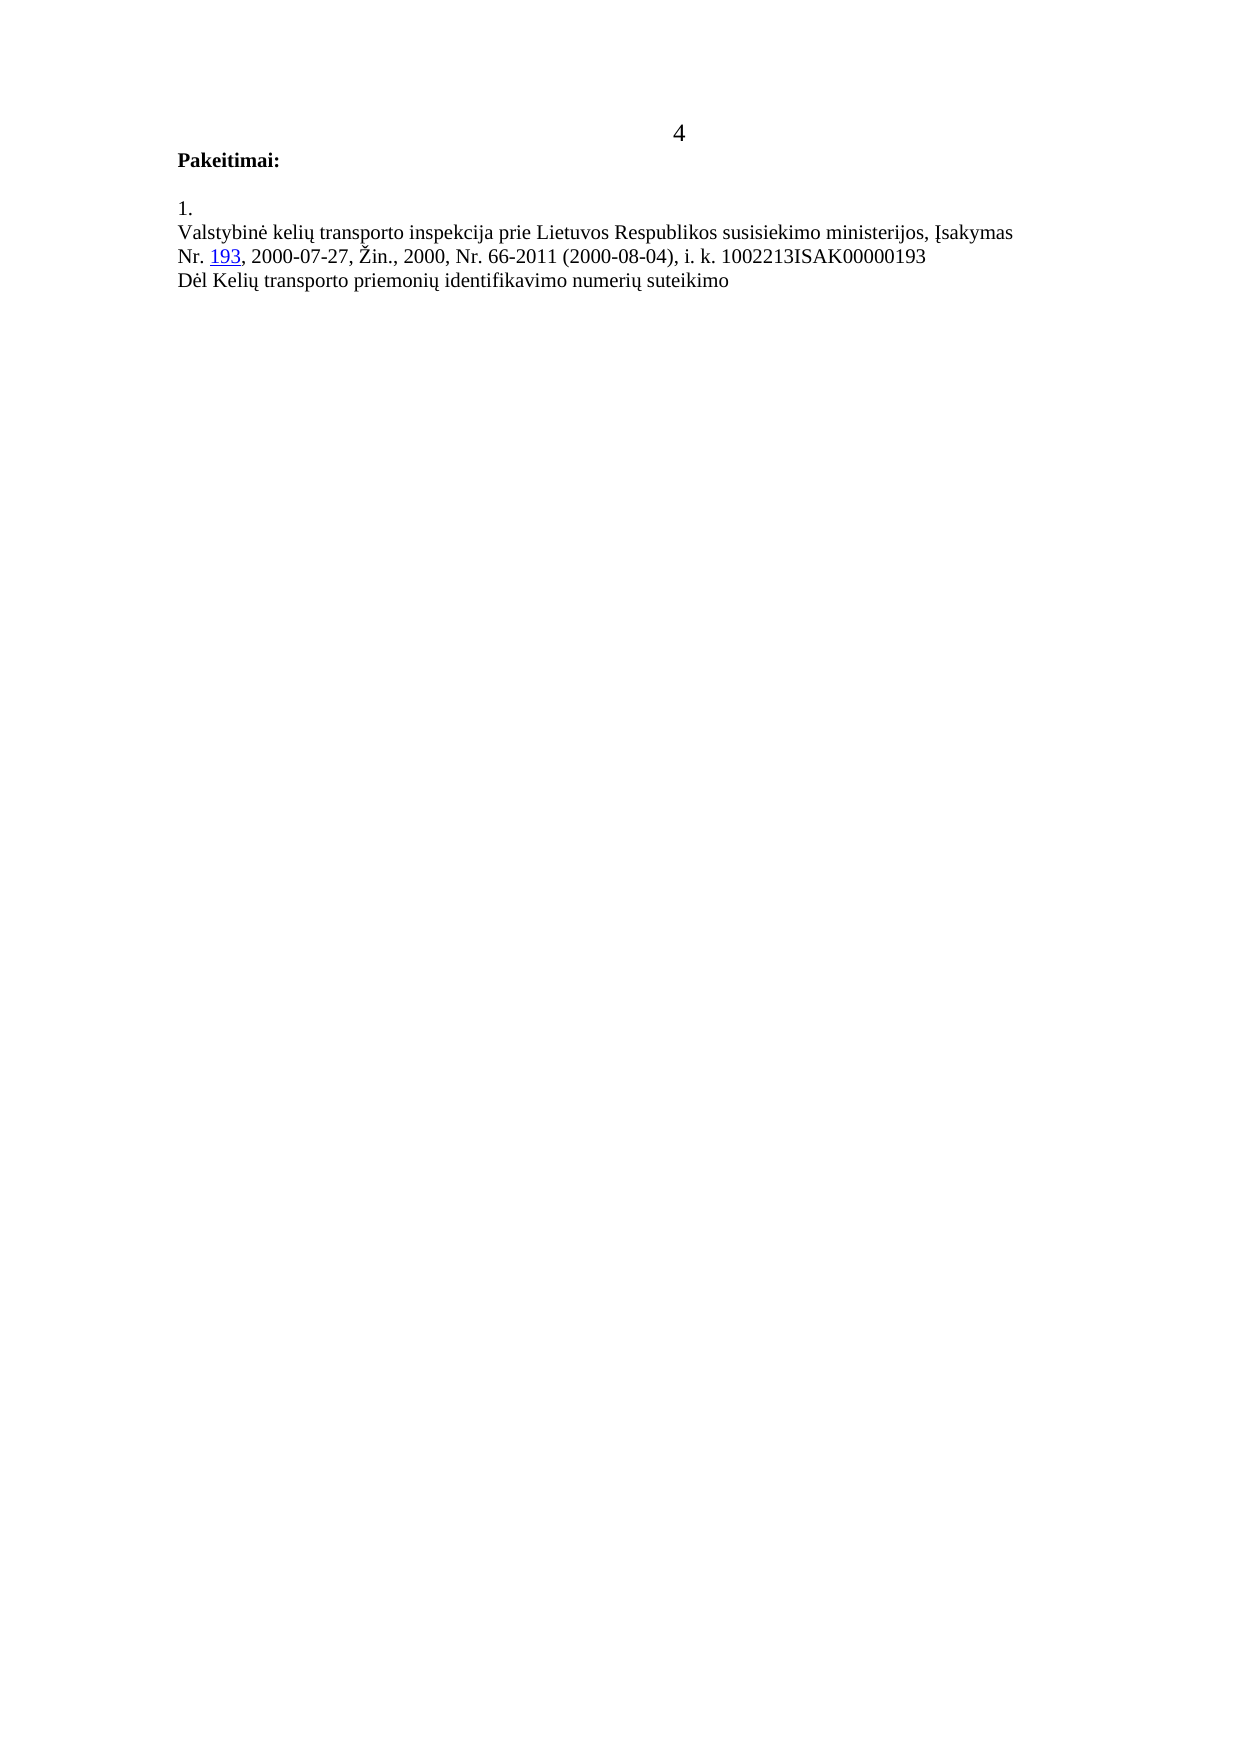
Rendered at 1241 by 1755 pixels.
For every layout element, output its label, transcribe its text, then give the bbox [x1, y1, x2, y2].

text Dėl Kelių transporto priemonių identifikavimo numerių suteikimo [177, 268, 1181, 292]
text Pakeitimai: [177, 148, 1181, 172]
text 1. [177, 196, 1181, 220]
text Valstybinė kelių transporto inspekcija prie Lietuvos Respublikos susisiekimo ministerijos, Įsakymas [177, 220, 1181, 244]
text Nr. 193, 2000-07-27, Žin., 2000, Nr. 66-2011 (2000-08-04), i. k. 1002213ISAK00000193 [177, 244, 1181, 268]
